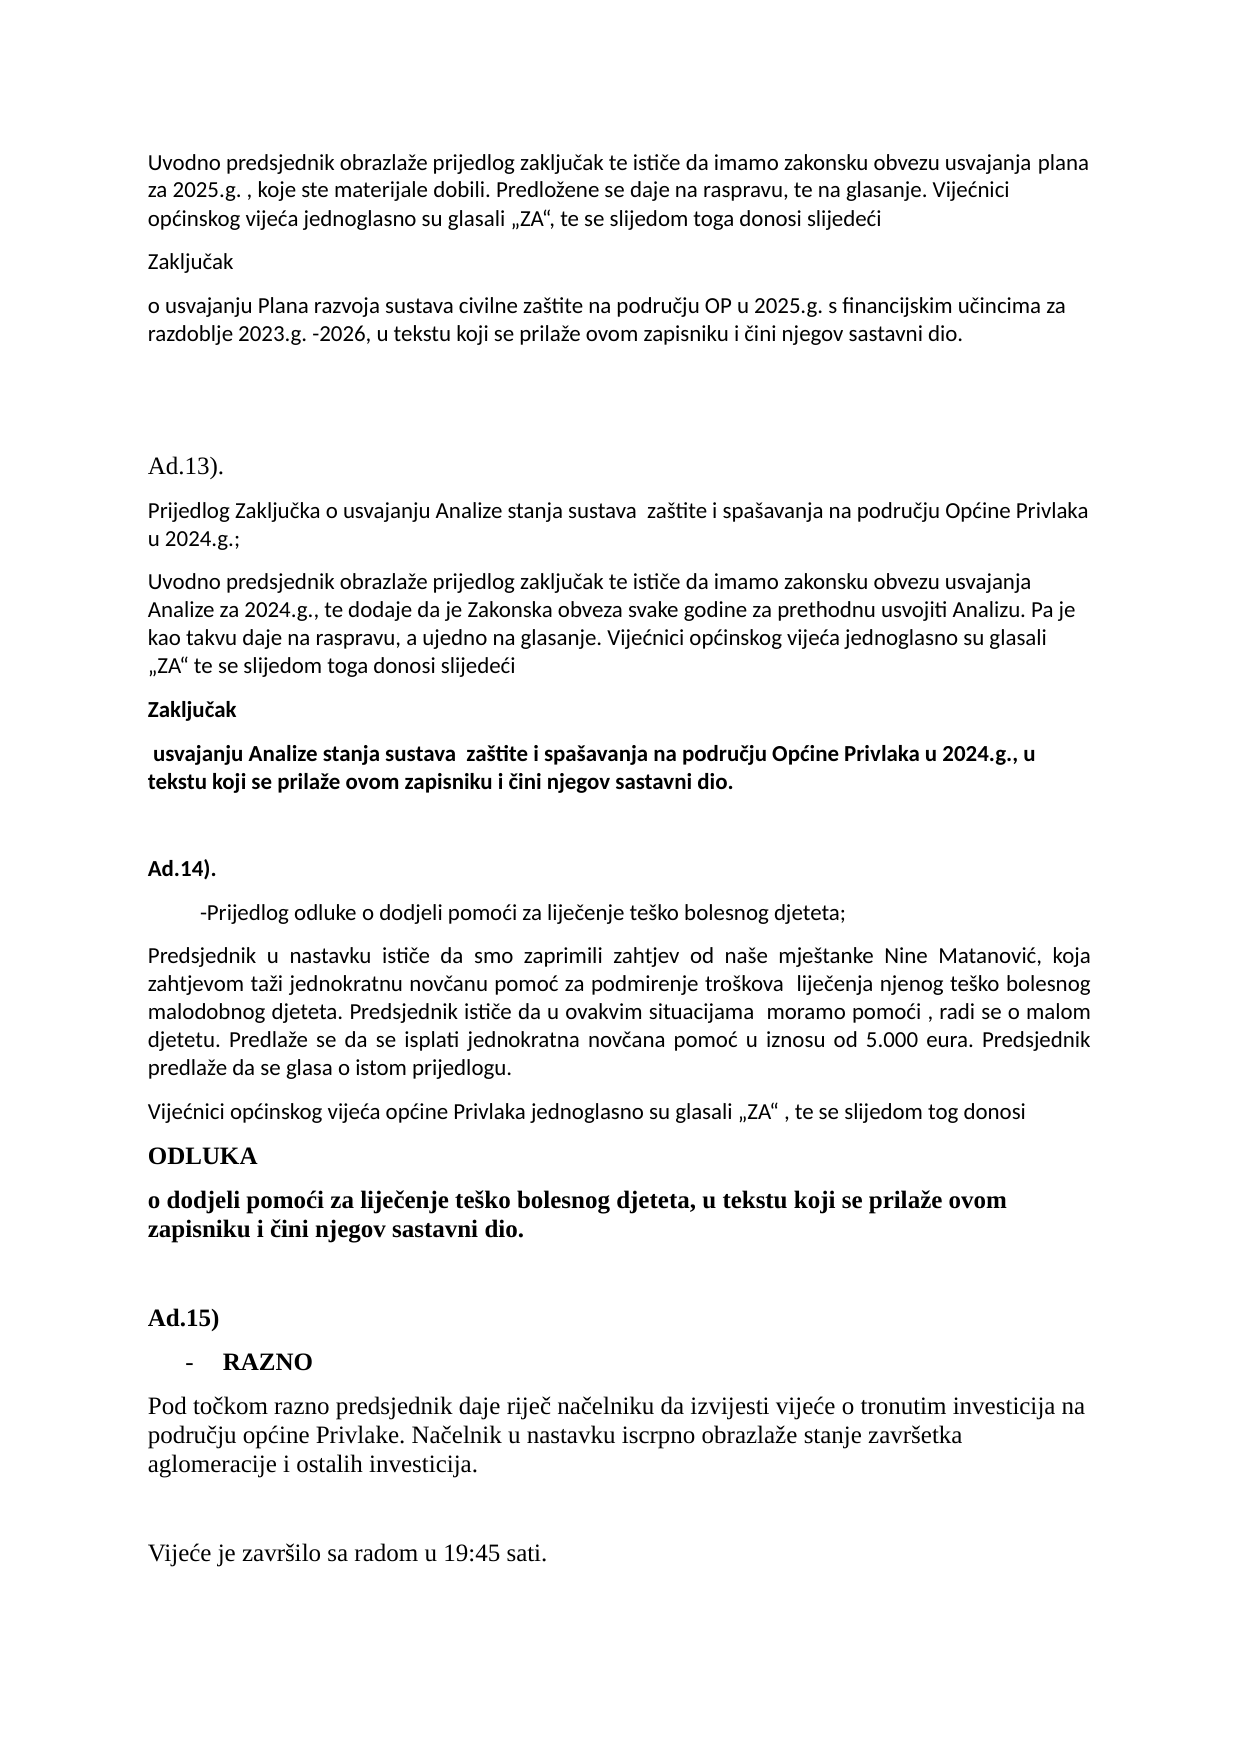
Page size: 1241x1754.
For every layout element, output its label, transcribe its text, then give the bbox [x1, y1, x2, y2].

text Vijećnici općinskog vijeća općine Privlaka jednoglasno su glasali „ZA“ , te se slijedom tog donosi [148, 1097, 1093, 1125]
text o dodjeli pomoći za liječenje teško bolesnog djeteta, u tekstu koji se prilaže ovom zapisniku i čini njegov sastavni dio. [148, 1185, 1093, 1243]
text Uvodno predsjednik obrazlaže prijedlog zaključak te ističe da imamo zakonsku obvezu usvajanja plana za 2025.g. , koje ste materijale dobili. Predložene se daje na raspravu, te na glasanje. Vijećnici općinskog vijeća jednoglasno su glasali „ZA“, te se slijedom toga donosi slijedeći [148, 148, 1093, 232]
text Zaključak [148, 695, 1093, 723]
text Uvodno predsjednik obrazlaže prijedlog zaključak te ističe da imamo zakonsku obvezu usvajanja Analize za 2024.g., te dodaje da je Zakonska obveza svake godine za prethodnu usvojiti Analizu. Pa je kao takvu daje na raspravu, a ujedno na glasanje. Vijećnici općinskog vijeća jednoglasno su glasali „ZA“ te se slijedom toga donosi slijedeći [148, 567, 1093, 679]
text o usvajanju Plana razvoja sustava civilne zaštite na području OP u 2025.g. s financijskim učincima za razdoblje 2023.g. -2026, u tekstu koji se prilaže ovom zapisniku i čini njegov sastavni dio. [148, 291, 1093, 347]
text Ad.13). [148, 451, 1093, 480]
text Pod točkom razno predsjednik daje riječ načelniku da izvijesti vijeće o tronutim investicija na području općine Privlake. Načelnik u nastavku iscrpno obrazlaže stanje završetka aglomeracije i ostalih investicija. [148, 1391, 1093, 1478]
text Ad.14). [148, 854, 1093, 882]
text usvajanju Analize stanja sustava zaštite i spašavanja na području Općine Privlaka u 2024.g., u tekstu koji se prilaže ovom zapisniku i čini njegov sastavni dio. [148, 739, 1093, 795]
text Zaključak [148, 247, 1093, 275]
list RAZNO [185, 1347, 1093, 1376]
text Ad.15) [148, 1303, 1093, 1331]
text Vijeće je završilo sa radom u 19:45 sati. [148, 1538, 1093, 1566]
text Predsjednik u nastavku ističe da smo zaprimili zahtjev od naše mještanke Nine Matanović, koja zahtjevom taži jednokratnu novčanu pomoć za podmirenje troškova liječenja njenog teško bolesnog malodobnog djeteta. Predsjednik ističe da u ovakvim situacijama moramo pomoći , radi se o malom djetetu. Predlaže se da se isplati jednokratna novčana pomoć u iznosu od 5.000 eura. Predsjednik predlaže da se glasa o istom prijedlogu. [148, 941, 1093, 1081]
text Prijedlog Zaključka o usvajanju Analize stanja sustava zaštite i spašavanja na području Općine Privlaka u 2024.g.; [148, 496, 1093, 552]
text -Prijedlog odluke o dodjeli pomoći za liječenje teško bolesnog djeteta; [200, 898, 1093, 926]
text ODLUKA [148, 1141, 1093, 1169]
